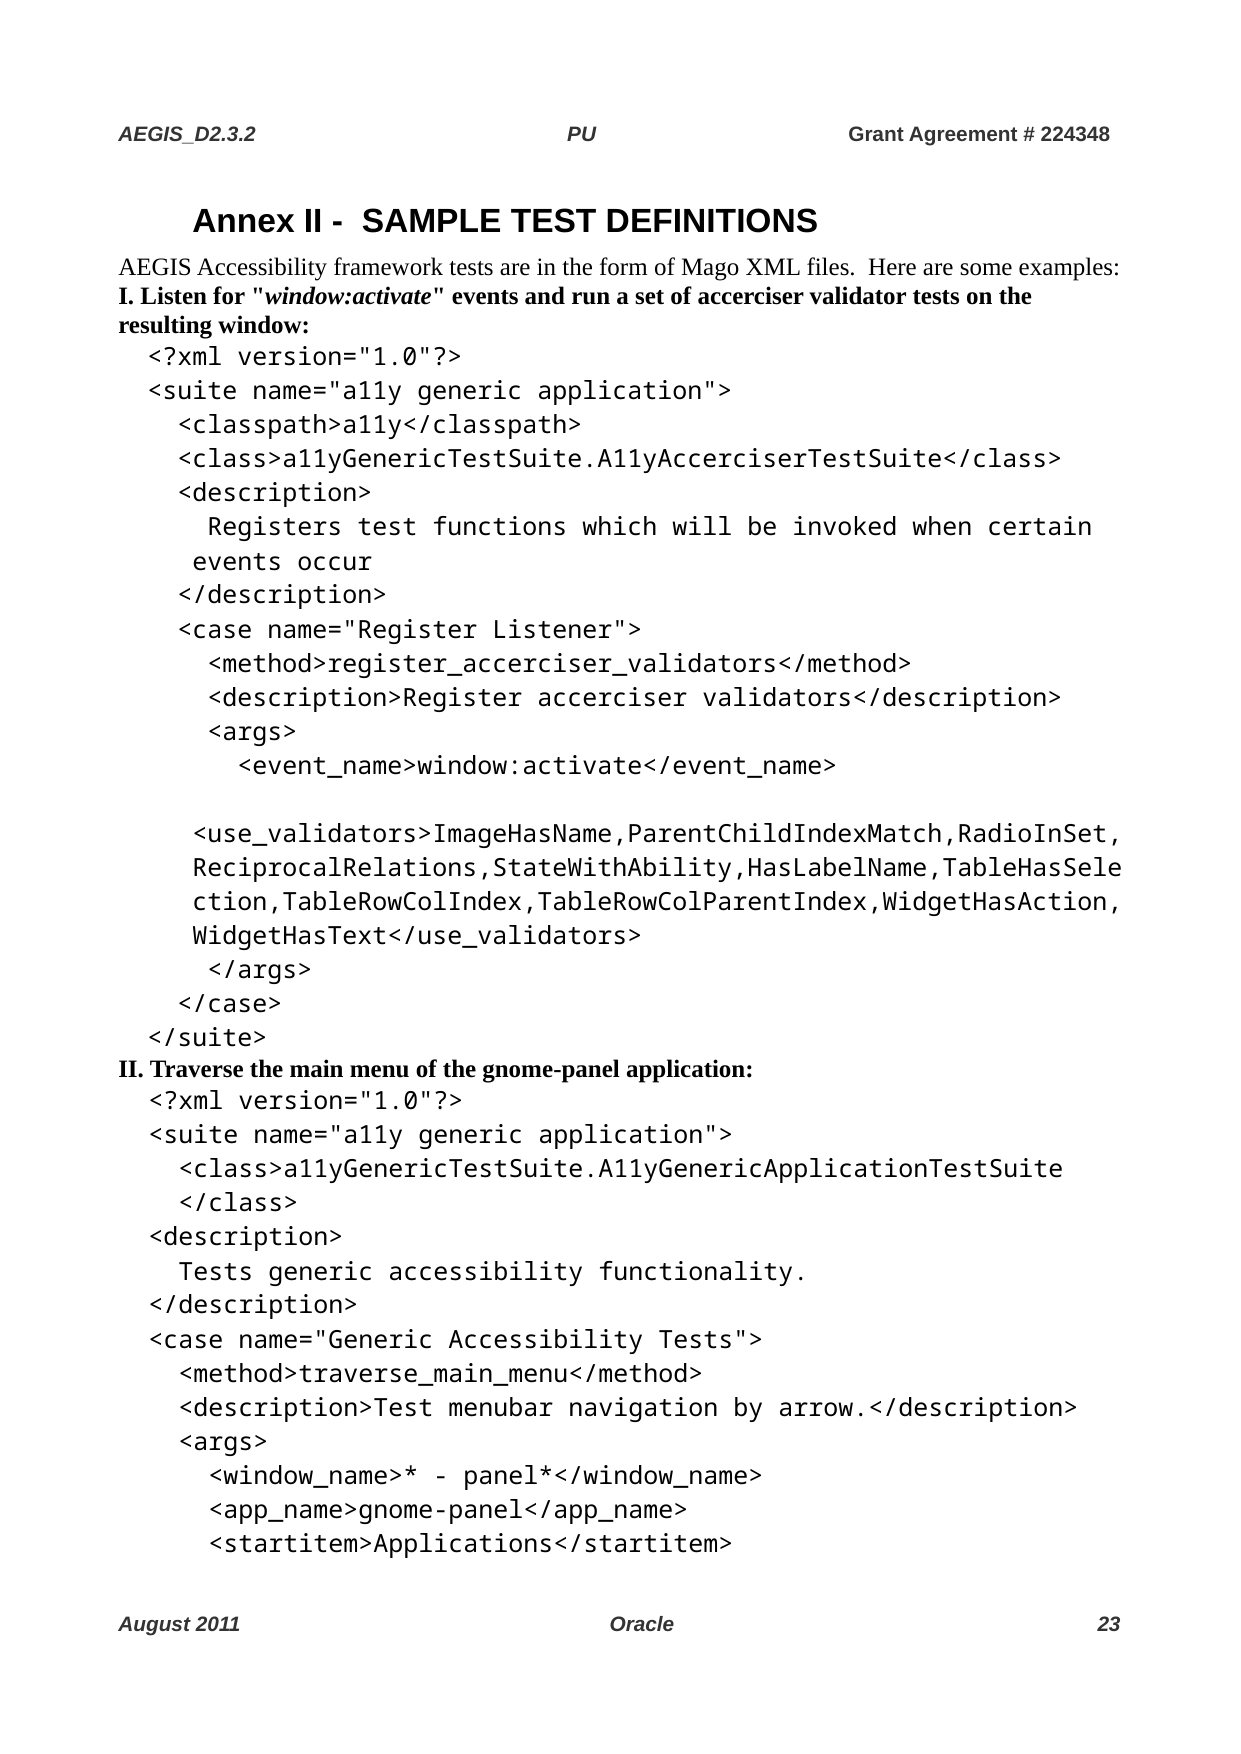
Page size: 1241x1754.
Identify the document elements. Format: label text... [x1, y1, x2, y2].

text I. Listen for "window:activate" events and run a set of accerciser validator tests on the resulting window: [118, 281, 1122, 339]
text <class>a11yGenericTestSuite.A11yAccerciserTestSuite</class> [147, 441, 1122, 475]
text <args> [147, 713, 1122, 747]
text AEGIS Accessibility framework tests are in the form of Mago XML files. Here are some examples: [118, 252, 1122, 281]
text <description> [118, 1219, 1122, 1253]
text <window_name>* - panel*</window_name> [118, 1457, 1122, 1492]
text <description>Register accerciser validators</description> [147, 679, 1122, 713]
text <use_validators>ImageHasName,ParentChildIndexMatch,RadioInSet,ReciprocalRelations,StateWithAbility,HasLabelName,TableHasSelection,TableRowColIndex,TableRowColParentIndex,WidgetHasAction,WidgetHasText</use_validators> [147, 782, 1122, 952]
text <event_name>window:activate</event_name> [147, 747, 1122, 782]
text <suite name="a11y generic application"> [147, 373, 1122, 407]
text Registers test functions which will be invoked when certain events occur [147, 509, 1122, 577]
text II. Traverse the main menu of the gnome-panel application: [118, 1054, 1122, 1083]
text <classpath>a11y</classpath> [147, 407, 1122, 441]
text <case name="Register Listener"> [147, 611, 1122, 645]
text <?xml version="1.0"?> [118, 1083, 1122, 1117]
text <args> [118, 1423, 1122, 1457]
text <?xml version="1.0"?> [147, 339, 1122, 373]
text <class>a11yGenericTestSuite.A11yGenericApplicationTestSuite [118, 1151, 1122, 1185]
subtitle Annex II - SAMPLE TEST DEFINITIONS [147, 201, 1122, 240]
text </description> [118, 1287, 1122, 1321]
text Tests generic accessibility functionality. [118, 1253, 1122, 1287]
text </class> [118, 1185, 1122, 1219]
text <startitem>Applications</startitem> [118, 1526, 1122, 1560]
text </case> [147, 986, 1122, 1020]
text <description> [147, 475, 1122, 509]
text <case name="Generic Accessibility Tests"> [118, 1321, 1122, 1355]
text <method>traverse_main_menu</method> [118, 1355, 1122, 1389]
text <suite name="a11y generic application"> [118, 1117, 1122, 1151]
text </description> [147, 577, 1122, 611]
text <description>Test menubar navigation by arrow.</description> [118, 1389, 1122, 1423]
text </args> [147, 952, 1122, 986]
text </suite> [147, 1020, 1122, 1054]
text <app_name>gnome-panel</app_name> [118, 1492, 1122, 1526]
text <method>register_accerciser_validators</method> [147, 645, 1122, 679]
